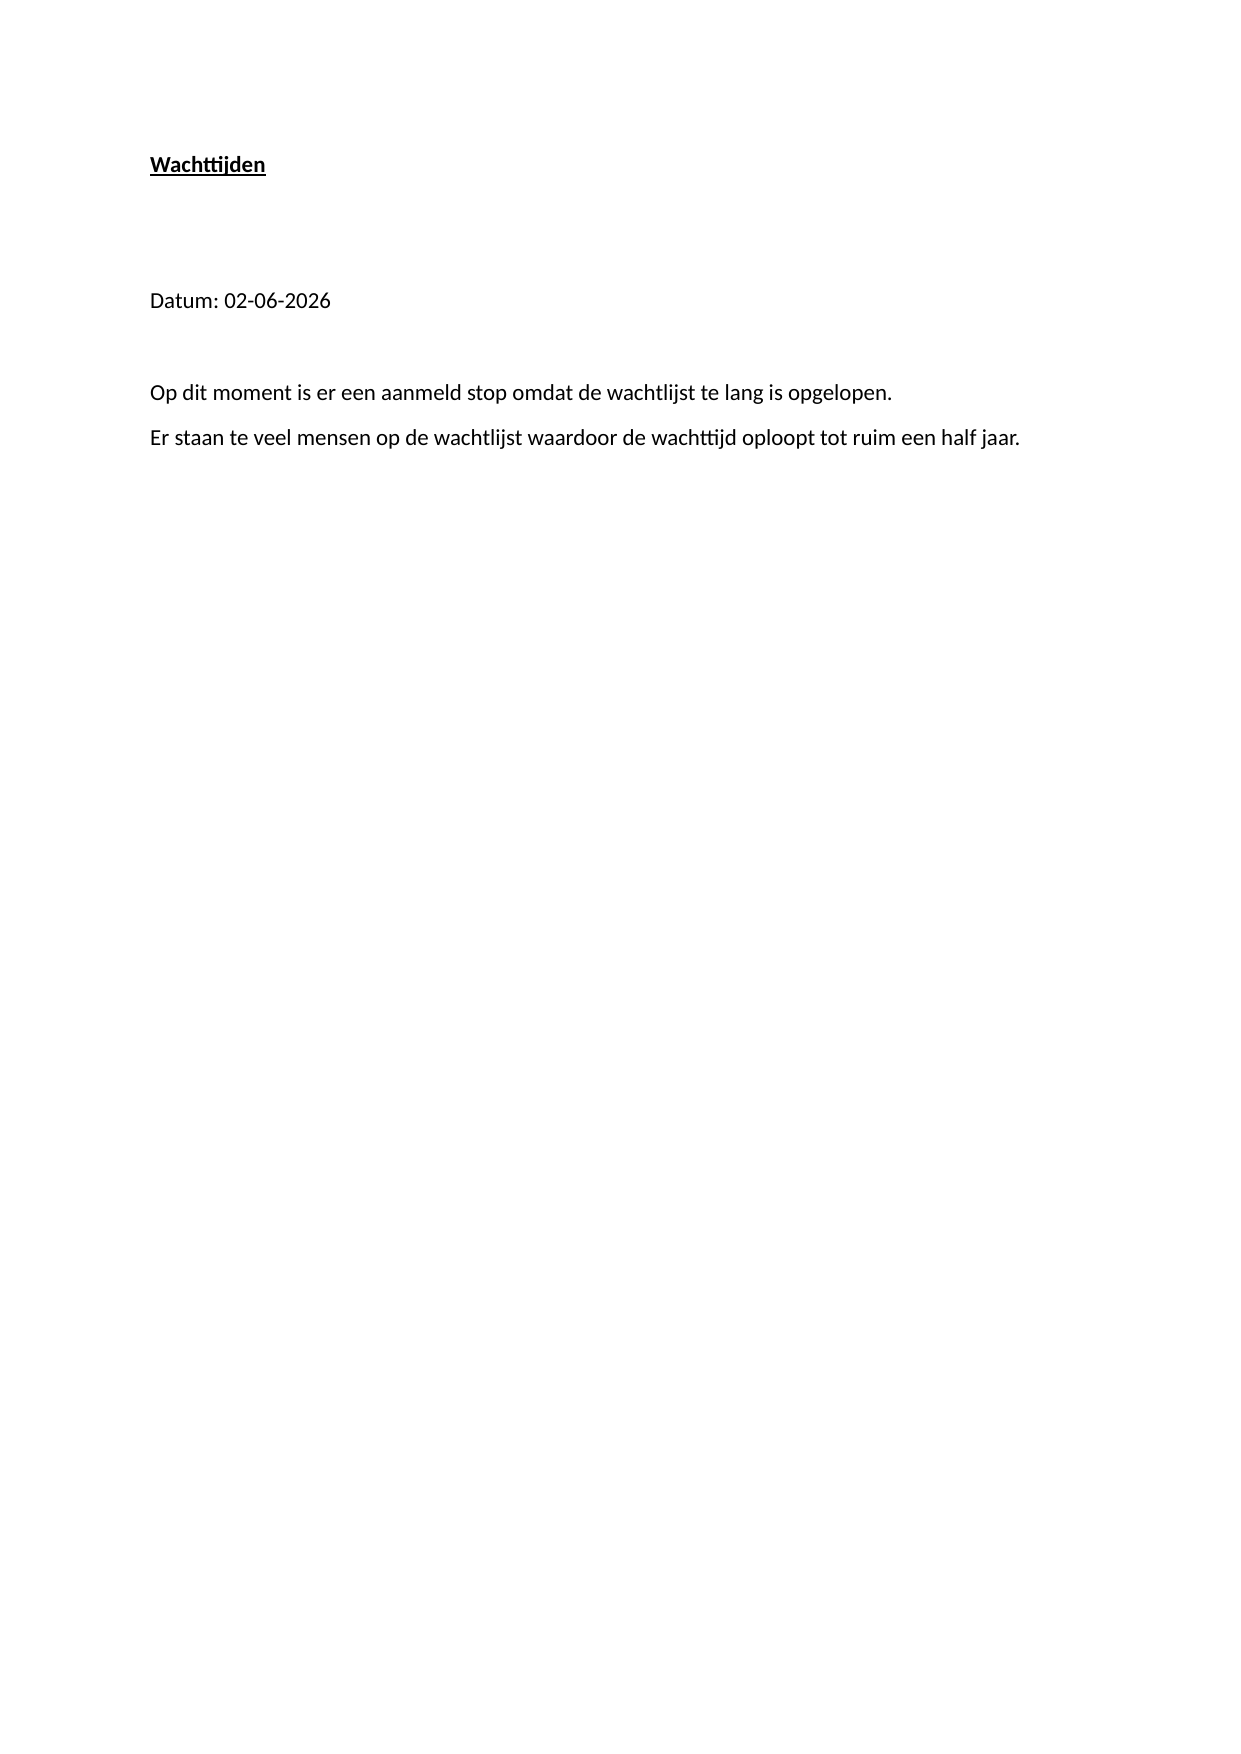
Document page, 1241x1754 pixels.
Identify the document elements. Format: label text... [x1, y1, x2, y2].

text Er staan te veel mensen op de wachtlijst waardoor de wachttijd oploopt tot ruim een half jaar. [150, 423, 1090, 451]
text Wachttijden [150, 150, 1090, 178]
text Datum: 02-06-2026 [150, 287, 1090, 314]
text Op dit moment is er een aanmeld stop omdat de wachtlijst te lang is opgelopen. [150, 378, 1090, 406]
